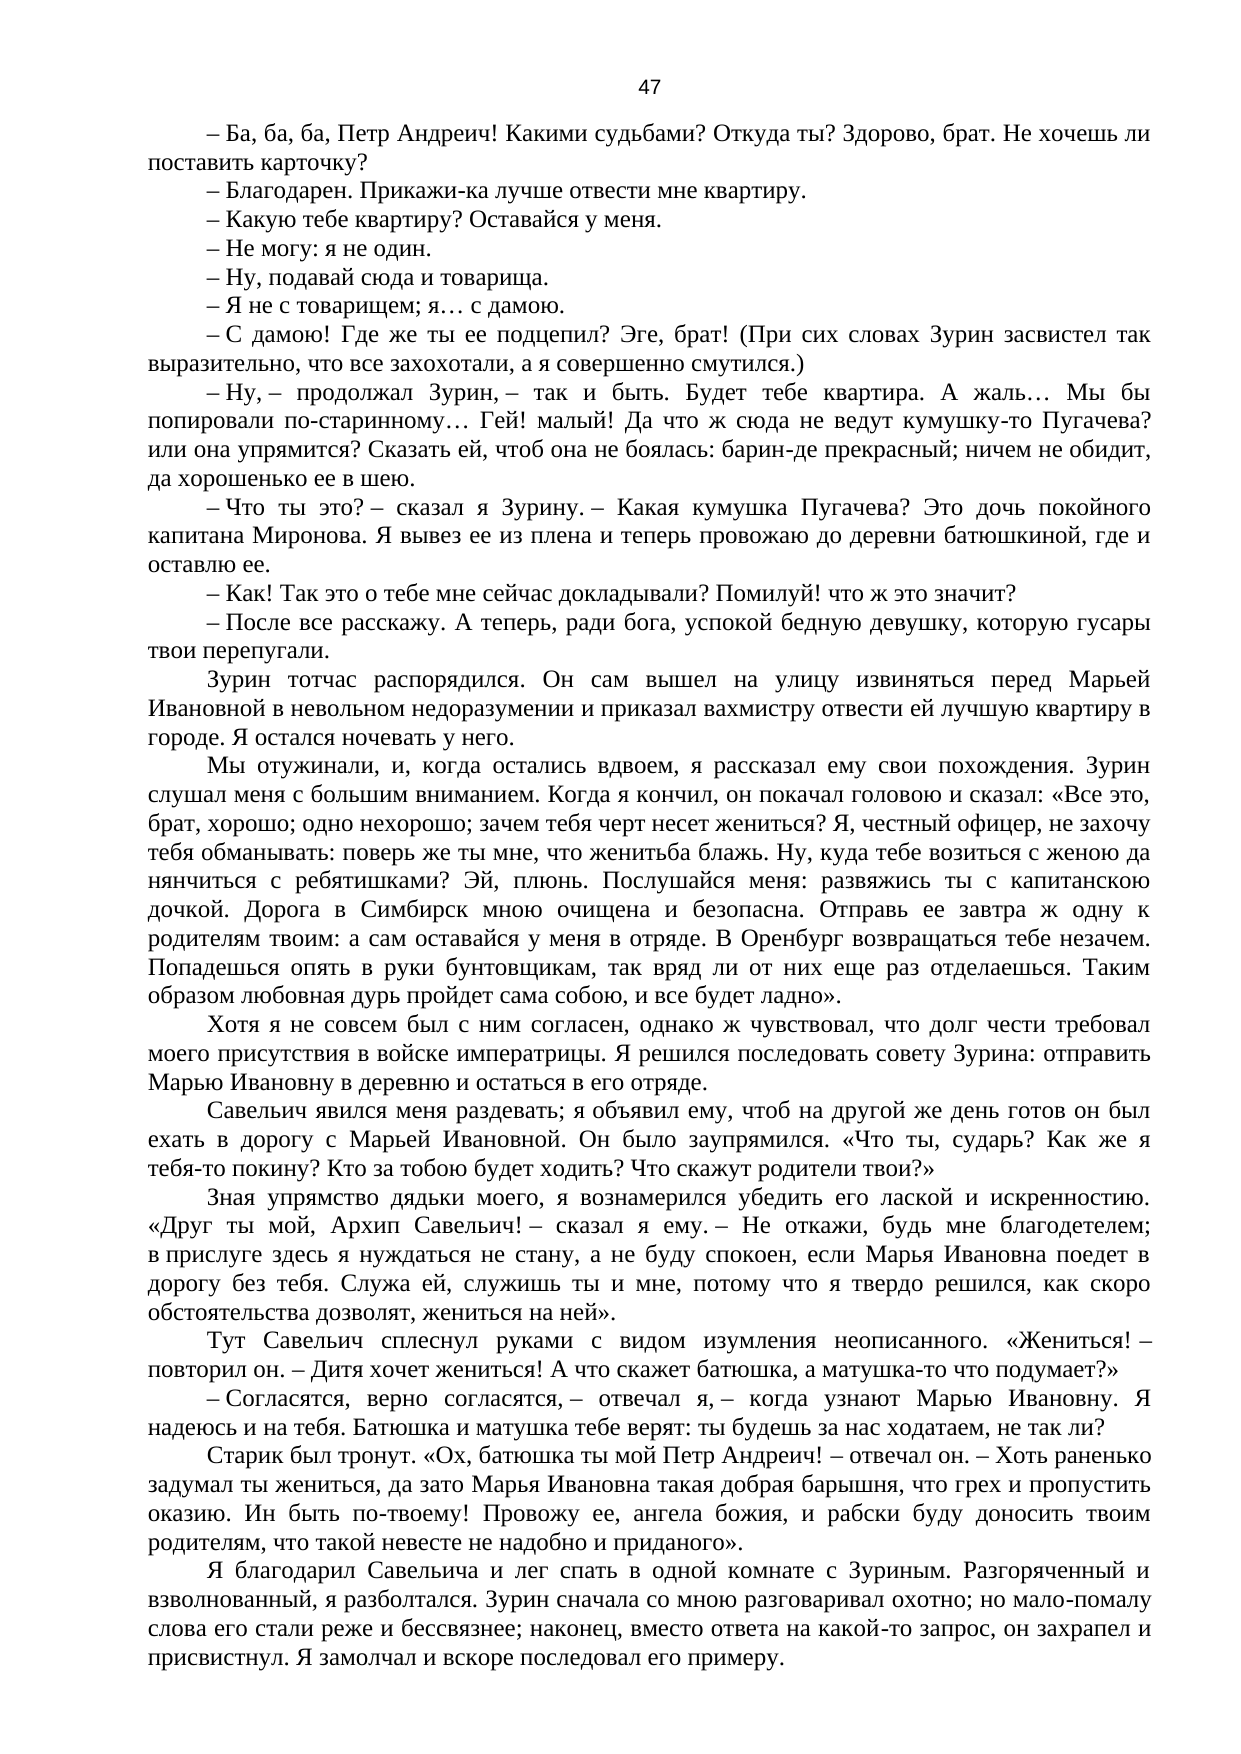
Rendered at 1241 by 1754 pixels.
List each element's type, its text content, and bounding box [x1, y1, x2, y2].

text – После все расскажу. А теперь, ради бога, успокой бедную девушку, которую гусары твои перепугали. [148, 607, 1152, 664]
text – С дамою! Где же ты ее подцепил? Эге, брат! (При сих словах Зурин засвистел так выразительно, что все захохотали, а я совершенно смутился.) [148, 319, 1152, 377]
text – Как! Так это о тебе мне сейчас докладывали? Помилуй! что ж это значит? [148, 578, 1152, 607]
text – Согласятся, верно согласятся, – отвечал я, – когда узнают Марью Ивановну. Я надеюсь и на тебя. Батюшка и матушка тебе верят: ты будешь за нас ходатаем, не так ли? [148, 1383, 1152, 1441]
text Мы отужинали, и, когда остались вдвоем, я рассказал ему свои похождения. Зурин слушал меня с большим вниманием. Когда я кончил, он покачал головою и сказал: «Все это, брат, хорошо; одно нехорошо; зачем тебя черт несет жениться? Я, честный офицер, не захочу тебя обманывать: поверь же ты мне, что женитьба блажь. Ну, куда тебе возиться с женою да нянчиться с ребятишками? Эй, плюнь. Послушайся меня: развяжись ты с капитанскою дочкой. Дорога в Симбирск мною очищена и безопасна. Отправь ее завтра ж одну к родителям твоим: а сам оставайся у меня в отряде. В Оренбург возвращаться тебе незачем. Попадешься опять в руки бунтовщикам, так вряд ли от них еще раз отделаешься. Таким образом любовная дурь пройдет сама собою, и все будет ладно». [148, 751, 1152, 1009]
text – Ба, ба, ба, Петр Андреич! Какими судьбами? Откуда ты? Здорово, брат. Не хочешь ли поставить карточку? [148, 118, 1152, 176]
text Тут Савельич сплеснул руками с видом изумления неописанного. «Жениться! – повторил он. – Дитя хочет жениться! А что скажет батюшка, а матушка‑то что подумает?» [148, 1326, 1152, 1383]
text Хотя я не совсем был с ним согласен, однако ж чувствовал, что долг чести требовал моего присутствия в войске императрицы. Я решился последовать совету Зурина: отправить Марью Ивановну в деревню и остаться в его отряде. [148, 1009, 1152, 1096]
text – Благодарен. Прикажи‑ка лучше отвести мне квартиру. [148, 176, 1152, 204]
text – Ну, подавай сюда и товарища. [148, 262, 1152, 291]
text Старик был тронут. «Ох, батюшка ты мой Петр Андреич! – отвечал он. – Хоть раненько задумал ты жениться, да зато Марья Ивановна такая добрая барышня, что грех и пропустить оказию. Ин быть по‑твоему! Провожу ее, ангела божия, и рабски буду доносить твоим родителям, что такой невесте не надобно и приданого». [148, 1441, 1152, 1556]
text – Ну, – продолжал Зурин, – так и быть. Будет тебе квартира. А жаль… Мы бы попировали по‑старинному… Гей! малый! Да что ж сюда не ведут кумушку‑то Пугачева? или она упрямится? Сказать ей, чтоб она не боялась: барин‑де прекрасный; ничем не обидит, да хорошенько ее в шею. [148, 377, 1152, 492]
text Савельич явился меня раздевать; я объявил ему, чтоб на другой же день готов он был ехать в дорогу с Марьей Ивановной. Он было заупрямился. «Что ты, сударь? Как же я тебя‑то покину? Кто за тобою будет ходить? Что скажут родители твои?» [148, 1096, 1152, 1182]
text Зная упрямство дядьки моего, я вознамерился убедить его лаской и искренностию. «Друг ты мой, Архип Савельич! – сказал я ему. – Не откажи, будь мне благодетелем; в прислуге здесь я нуждаться не стану, а не буду спокоен, если Марья Ивановна поедет в дорогу без тебя. Служа ей, служишь ты и мне, потому что я твердо решился, как скоро обстоятельства дозволят, жениться на ней». [148, 1182, 1152, 1326]
text – Я не с товарищем; я… с дамою. [148, 291, 1152, 319]
text Зурин тотчас распорядился. Он сам вышел на улицу извиняться перед Марьей Ивановной в невольном недоразумении и приказал вахмистру отвести ей лучшую квартиру в городе. Я остался ночевать у него. [148, 664, 1152, 751]
text Я благодарил Савельича и лег спать в одной комнате с Зуриным. Разгоряченный и взволнованный, я разболтался. Зурин сначала со мною разговаривал охотно; но мало‑помалу слова его стали реже и бессвязнее; наконец, вместо ответа на какой‑то запрос, он захрапел и присвистнул. Я замолчал и вскоре последовал его примеру. [148, 1556, 1152, 1671]
text – Что ты это? – сказал я Зурину. – Какая кумушка Пугачева? Это дочь покойного капитана Миронова. Я вывез ее из плена и теперь провожаю до деревни батюшкиной, где и оставлю ее. [148, 492, 1152, 578]
text – Какую тебе квартиру? Оставайся у меня. [148, 204, 1152, 233]
text – Не могу: я не один. [148, 233, 1152, 262]
